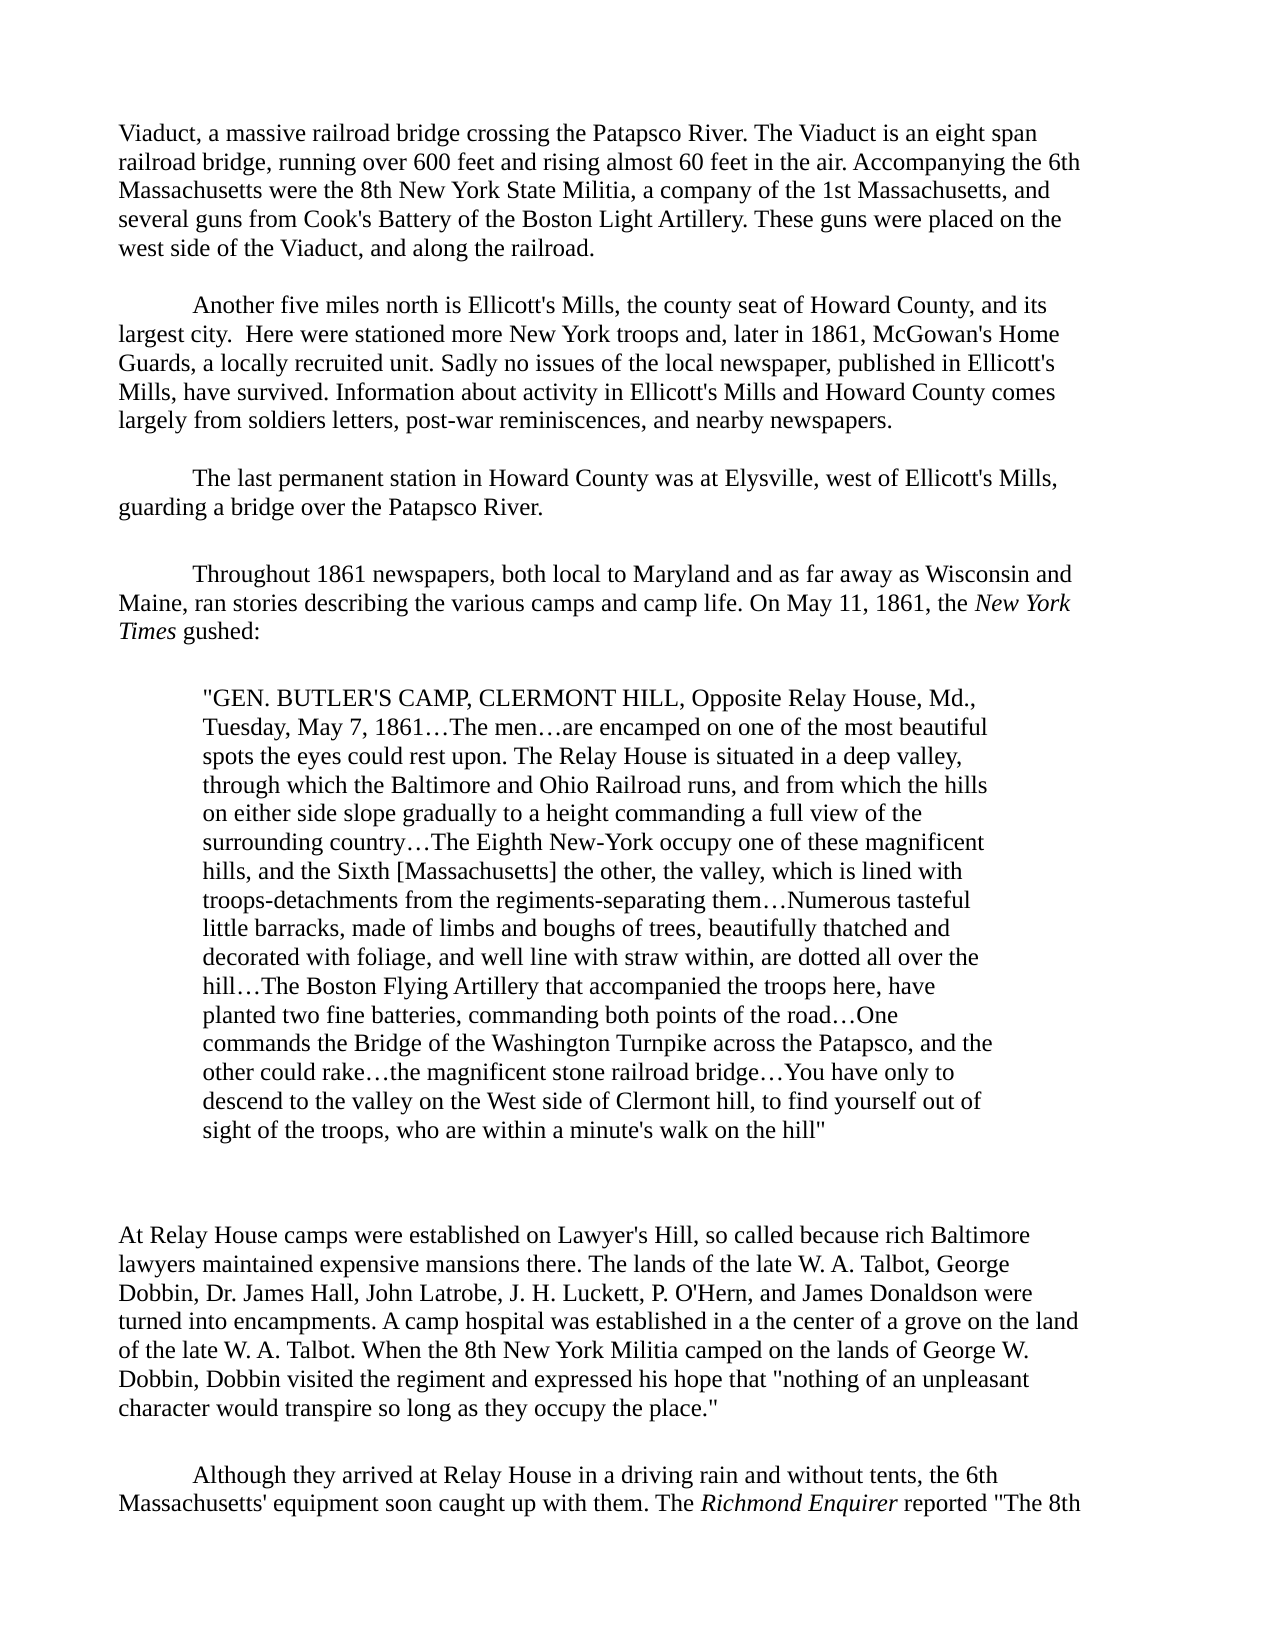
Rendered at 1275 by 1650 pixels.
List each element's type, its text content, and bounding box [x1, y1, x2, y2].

text Throughout 1861 newspapers, both local to Maryland and as far away as Wisconsin and Maine, ran stories describing the various camps and camp life. On May 11, 1861, the New York Times gushed: [118, 559, 1083, 645]
text Another five miles north is Ellicott's Mills, the county seat of Howard County, and its largest city. Here were stationed more New York troops and, later in 1861, McGowan's Home Guards, a locally recruited unit. Sadly no issues of the local newspaper, published in Ellicott's Mills, have survived. Information about activity in Ellicott's Mills and Howard County comes largely from soldiers letters, post-war reminiscences, and nearby newspapers. [118, 291, 1083, 434]
text Although they arrived at Relay House in a driving rain and without tents, the 6th Massachusetts' equipment soon caught up with them. The Richmond Enquirer reported "The 8th [118, 1460, 1083, 1517]
text "GEN. BUTLER'S CAMP, CLERMONT HILL, Opposite Relay House, Md., Tuesday, May 7, 1861…The men…are encamped on one of the most beautiful spots the eyes could rest upon. The Relay House is situated in a deep valley, through which the Baltimore and Ohio Railroad runs, and from which the hills on either side slope gradually to a height commanding a full view of the surrounding country…The Eighth New-York occupy one of these magnificent hills, and the Sixth [Massachusetts] the other, the valley, which is lined with troops-detachments from the regiments-separating them…Numerous tasteful little barracks, made of limbs and boughs of trees, beautifully thatched and decorated with foliage, and well line with straw within, are dotted all over the hill…The Boston Flying Artillery that accompanied the troops here, have planted two fine batteries, commanding both points of the road…One commands the Bridge of the Washington Turnpike across the Patapsco, and the other could rake…the magnificent stone railroad bridge…You have only to descend to the valley on the West side of Clermont hill, to find yourself out of sight of the troops, who are within a minute's walk on the hill" [202, 683, 1008, 1143]
text Viaduct, a massive railroad bridge crossing the Patapsco River. The Viaduct is an eight span railroad bridge, running over 600 feet and rising almost 60 feet in the air. Accompanying the 6th Massachusetts were the 8th New York State Militia, a company of the 1st Massachusetts, and several guns from Cook's Battery of the Boston Light Artillery. These guns were placed on the west side of the Viaduct, and along the railroad. [118, 118, 1083, 262]
text The last permanent station in Howard County was at Elysville, west of Ellicott's Mills, guarding a bridge over the Patapsco River. [118, 463, 1083, 521]
text At Relay House camps were established on Lawyer's Hill, so called because rich Baltimore lawyers maintained expensive mansions there. The lands of the late W. A. Talbot, George Dobbin, Dr. James Hall, John Latrobe, J. H. Luckett, P. O'Hern, and James Donaldson were turned into encampments. A camp hospital was established in a the center of a grove on the land of the late W. A. Talbot. When the 8th New York Militia camped on the lands of George W. Dobbin, Dobbin visited the regiment and expressed his hope that "nothing of an unpleasant character would transpire so long as they occupy the place." [118, 1220, 1083, 1421]
